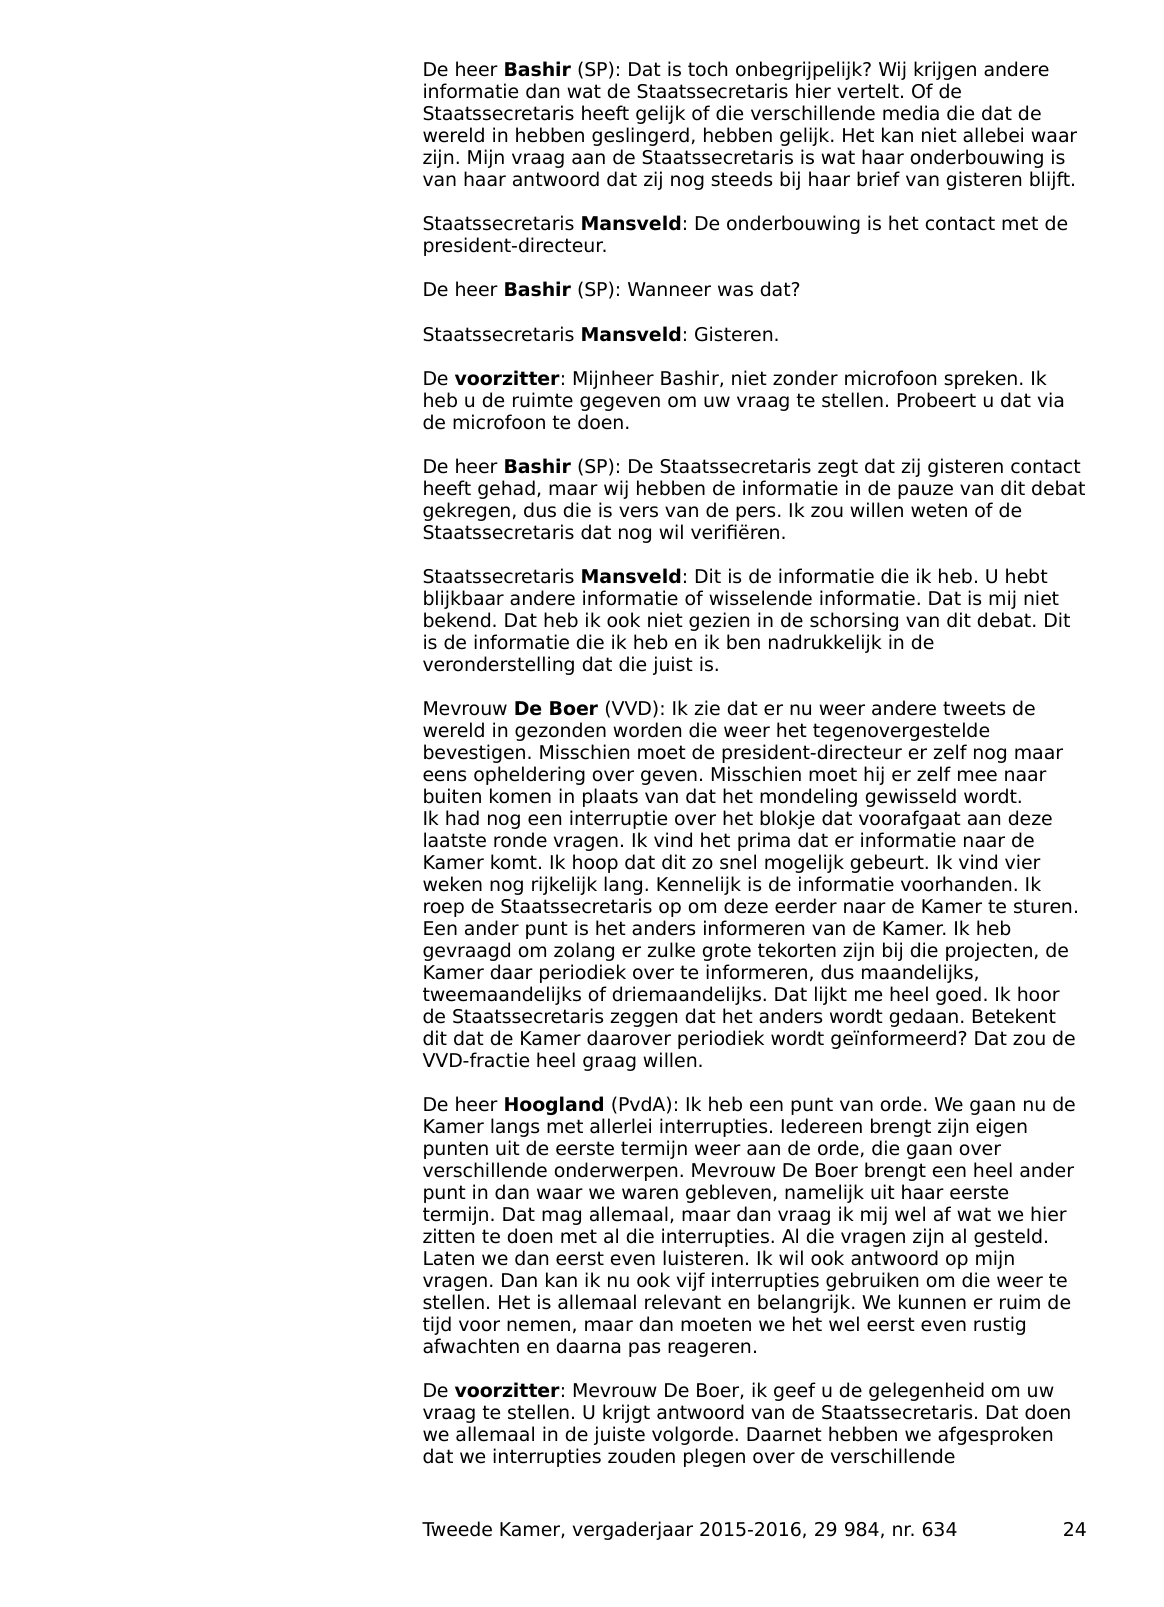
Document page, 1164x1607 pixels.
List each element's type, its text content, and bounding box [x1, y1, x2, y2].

text Staatssecretaris Mansveld: De onderbouwing is het contact met de president-directeur. [422, 213, 1087, 257]
text De heer Bashir (SP): De Staatssecretaris zegt dat zij gisteren contact heeft gehad, maar wij hebben de informatie in de pauze van dit debat gekregen, dus die is vers van de pers. Ik zou willen weten of de Staatssecretaris dat nog wil verifiëren. [422, 456, 1087, 544]
text De heer Hoogland (PvdA): Ik heb een punt van orde. We gaan nu de Kamer langs met allerlei interrupties. Iedereen brengt zijn eigen punten uit de eerste termijn weer aan de orde, die gaan over verschillende onderwerpen. Mevrouw De Boer brengt een heel ander punt in dan waar we waren gebleven, namelijk uit haar eerste termijn. Dat mag allemaal, maar dan vraag ik mij wel af wat we hier zitten te doen met al die interrupties. Al die vragen zijn al gesteld. Laten we dan eerst even luisteren. Ik wil ook antwoord op mijn vragen. Dan kan ik nu ook vijf interrupties gebruiken om die weer te stellen. Het is allemaal relevant en belangrijk. We kunnen er ruim de tijd voor nemen, maar dan moeten we het wel eerst even rustig afwachten en daarna pas reageren. [422, 1094, 1087, 1357]
text De heer Bashir (SP): Dat is toch onbegrijpelijk? Wij krijgen andere informatie dan wat de Staatssecretaris hier vertelt. Of de Staatssecretaris heeft gelijk of die verschillende media die dat de wereld in hebben geslingerd, hebben gelijk. Het kan niet allebei waar zijn. Mijn vraag aan de Staatssecretaris is wat haar onderbouwing is van haar antwoord dat zij nog steeds bij haar brief van gisteren blijft. [422, 59, 1087, 191]
text Een ander punt is het anders informeren van de Kamer. Ik heb gevraagd om zolang er zulke grote tekorten zijn bij die projecten, de Kamer daar periodiek over te informeren, dus maandelijks, tweemaandelijks of driemaandelijks. Dat lijkt me heel goed. Ik hoor de Staatssecretaris zeggen dat het anders wordt gedaan. Betekent dit dat de Kamer daarover periodiek wordt geïnformeerd? Dat zou de VVD-fractie heel graag willen. [422, 918, 1087, 1072]
text Mevrouw De Boer (VVD): Ik zie dat er nu weer andere tweets de wereld in gezonden worden die weer het tegenovergestelde bevestigen. Misschien moet de president-directeur er zelf nog maar eens opheldering over geven. Misschien moet hij er zelf mee naar buiten komen in plaats van dat het mondeling gewisseld wordt. [422, 698, 1087, 808]
text Staatssecretaris Mansveld: Gisteren. [422, 323, 1087, 345]
text De voorzitter: Mijnheer Bashir, niet zonder microfoon spreken. Ik heb u de ruimte gegeven om uw vraag te stellen. Probeert u dat via de microfoon te doen. [422, 368, 1087, 433]
text De voorzitter: Mevrouw De Boer, ik geef u de gelegenheid om uw vraag te stellen. U krijgt antwoord van de Staatssecretaris. Dat doen we allemaal in de juiste volgorde. Daarnet hebben we afgesproken dat we interrupties zouden plegen over de verschillende [422, 1380, 1087, 1468]
text Ik had nog een interruptie over het blokje dat voorafgaat aan deze laatste ronde vragen. Ik vind het prima dat er informatie naar de Kamer komt. Ik hoop dat dit zo snel mogelijk gebeurt. Ik vind vier weken nog rijkelijk lang. Kennelijk is de informatie voorhanden. Ik roep de Staatssecretaris op om deze eerder naar de Kamer te sturen. [422, 808, 1087, 918]
text Staatssecretaris Mansveld: Dit is de informatie die ik heb. U hebt blijkbaar andere informatie of wisselende informatie. Dat is mij niet bekend. Dat heb ik ook niet gezien in de schorsing van dit debat. Dit is de informatie die ik heb en ik ben nadrukkelijk in de veronderstelling dat die juist is. [422, 566, 1087, 676]
text De heer Bashir (SP): Wanneer was dat? [422, 279, 1087, 301]
